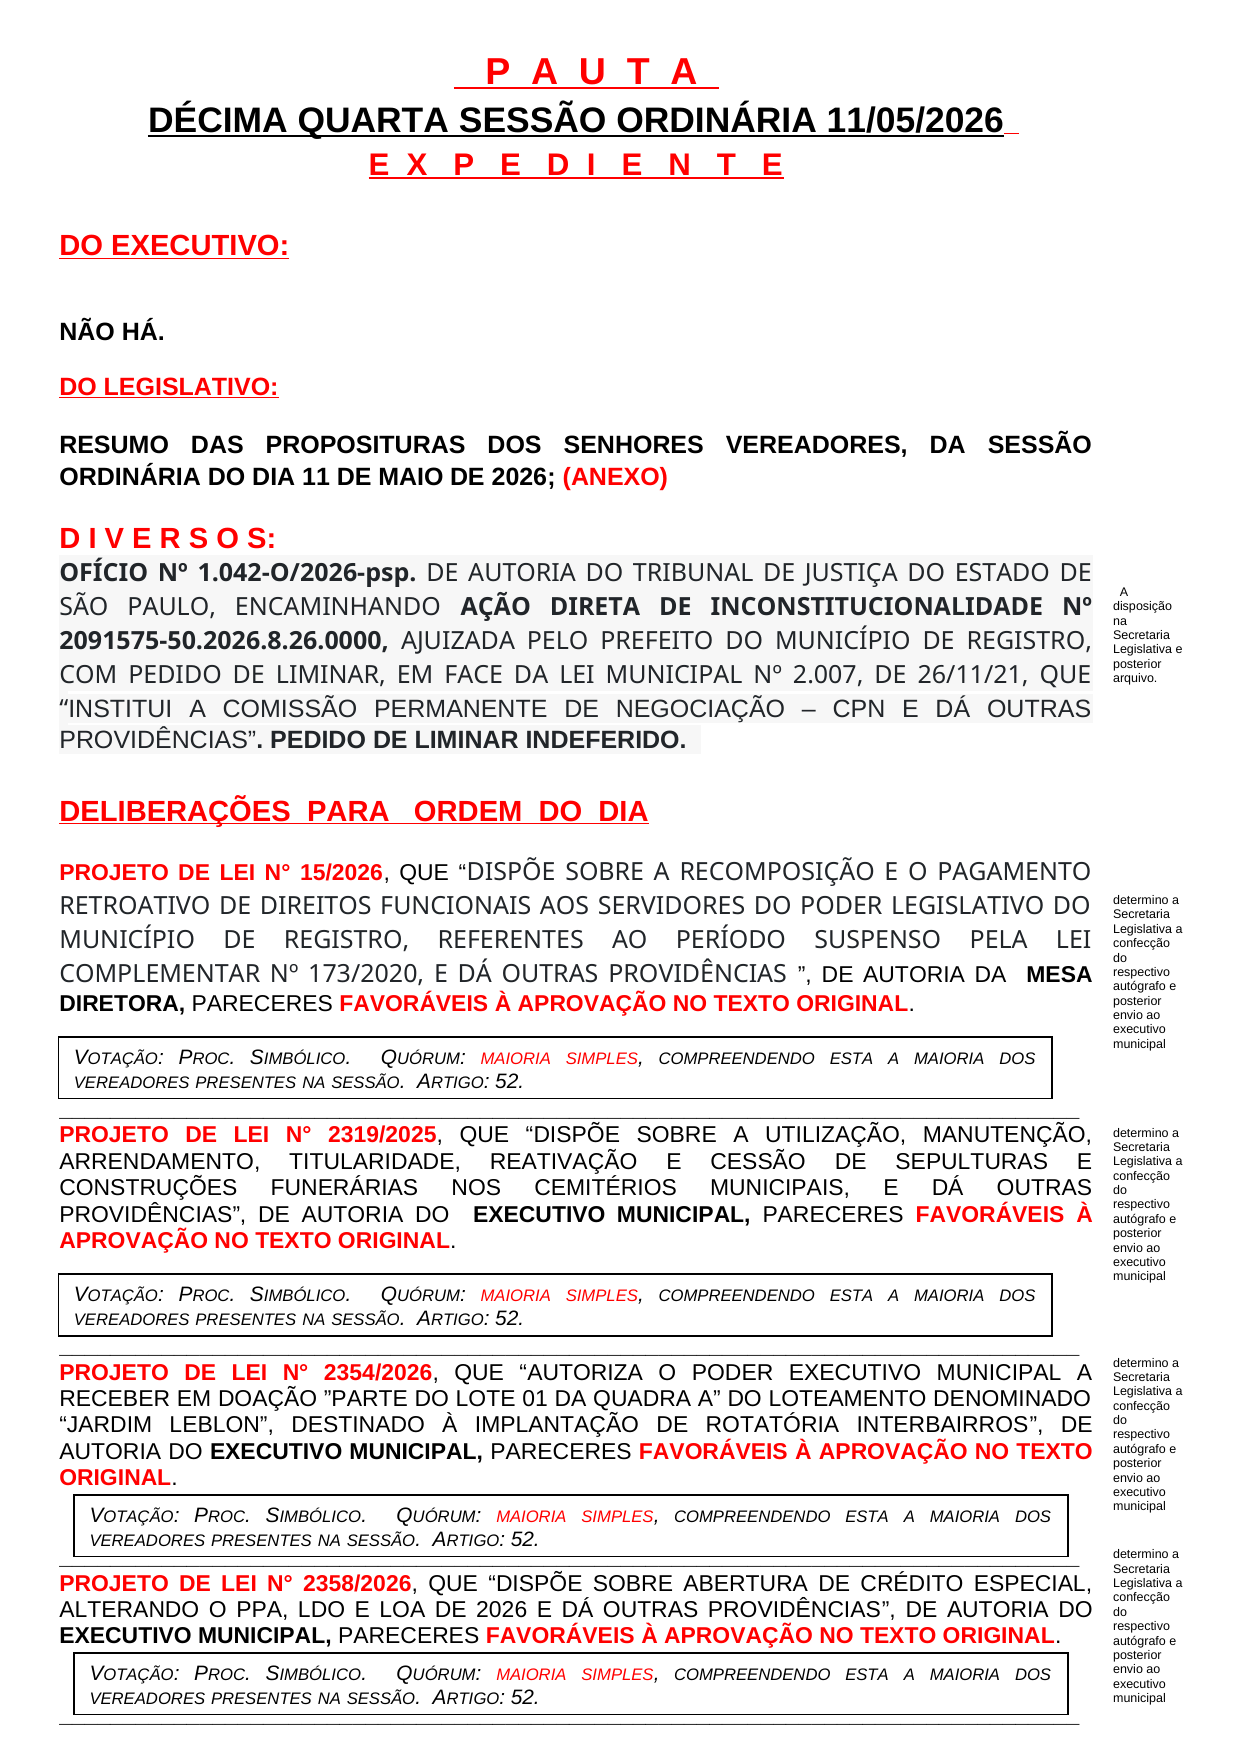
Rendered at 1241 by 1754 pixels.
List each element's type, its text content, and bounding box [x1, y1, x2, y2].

text Votação: Proc. Simbólico. Quórum: maioria simples, compreendendo esta a maioria dos vereadores presentes na sessão. Artigo: 52. [89, 1661, 1053, 1707]
text décima QUARTa SESSÃO ORDINÁRIA 11/05/2026 [59, 99, 1093, 140]
text determino a Secretaria Legislativa a confecção do respectivo autógrafo e posterior envio ao executivo municipal [1113, 893, 1182, 1051]
text ________________________________________________________________________________ [59, 1332, 1093, 1359]
text projeto de LEI n° 2358/2026, QUE “DISPÕE SOBRE ABERTURA DE CRÉDITO ESPECIAL, ALTERANDO O PPA, LDO E LOA DE 2026 E DÁ OUTRAS PROVIDÊNCIAS”, de autoria DO EXecutivo municipal, Pareceres favoráveis à aprovação no texto original. [59, 1569, 1093, 1648]
text DO LEGISLATIVO: [59, 372, 1093, 401]
text OFÍCIO Nº 1.042-O/2026-psp. DE AUTORIA DO TRIBUNAL DE JUSTIÇA DO ESTADO DE SÃO PAULO, ENCAMINHANDO AÇÃO DIRETA DE INCONSTITUCIONALIDADE Nº 2091575-50.2026.8.26.0000, AJUIZADA PELO PREFEITO DO MUNICÍPIO DE REGISTRO, COM PEDIDO DE LIMINAR, EM FACE DA LEI MUNICIPAL Nº 2.007, DE 26/11/21, QUE “INSTITUI A COMISSÃO PERMANENTE DE NEGOCIAÇÃO – CPN E DÁ OUTRAS PROVIDÊNCIAS”. PEDIDO DE LIMINAR INDEFERIDO. [59, 555, 1093, 754]
text DELIBERAÇÕES PARA ORDEM DO DIA [59, 793, 1093, 827]
text E X P E D I E N T E [59, 146, 1093, 182]
subtitle DO EXECUTIVO: [59, 228, 1093, 262]
text P A U T A [59, 49, 1093, 93]
text Votação: Proc. Simbólico. Quórum: maioria simples, compreendendo esta a maioria dos vereadores presentes na sessão. Artigo: 52. [89, 1503, 1053, 1549]
text Votação: Proc. Simbólico. Quórum: maioria simples, compreendendo esta a maioria dos vereadores presentes na sessão. Artigo: 52. [74, 1044, 1037, 1091]
text ________________________________________________________________________________ [59, 1701, 1093, 1728]
text determino a Secretaria Legislativa a confecção do respectivo autógrafo e posterior envio ao executivo municipal [1113, 1547, 1182, 1705]
text Votação: Proc. Simbólico. Quórum: maioria simples, compreendendo esta a maioria dos vereadores presentes na sessão. Artigo: 52. [74, 1282, 1037, 1328]
text projeto de LEI n° 15/2026, QUE “DISPÕE SOBRE A RECOMPOSIÇÃO E O PAGAMENTO RETROATIVO DE DIREITOS FUNCIONAIS AOS SERVIDORES DO PODER LEGISLATIVO DO MUNICÍPIO DE REGISTRO, REFERENTES AO PERÍODO SUSPENSO PELA LEI COMPLEMENTAR Nº 173/2020, E DÁ OUTRAS PROVIDÊNCIAS ”, de autoria Da mesa diretora, Pareceres favoráveis à aprovação no texto original. [59, 853, 1093, 1016]
text projeto de LEI n° 2319/2025, QUE “DISPÕE SOBRE A UTILIZAÇÃO, MANUTENÇÃO, ARRENDAMENTO, TITULARIDADE, REATIVAÇÃO E CESSÃO DE SEPULTURAS E CONSTRUÇÕES FUNERÁRIAS NOS CEMITÉRIOS MUNICIPAIS, E DÁ OUTRAS PROVIDÊNCIAS”, de autoria DO EXecutivo municipal, Pareceres favoráveis à aprovação no texto original. [59, 1121, 1093, 1253]
text D I V E R S O S: [59, 521, 1093, 555]
text determino a Secretaria Legislativa a confecção do respectivo autógrafo e posterior envio ao executivo municipal [1113, 1355, 1182, 1513]
text RESUMO DAS PROPOSITURAS DOS SENHORES VEREADORES, DA SESSÃO ORDINÁRIA DO DIA 11 DE MAIO DE 2026; (ANEXO) [59, 430, 1093, 492]
text determino a Secretaria Legislativa a confecção do respectivo autógrafo e posterior envio ao executivo municipal [1113, 1125, 1182, 1283]
text ________________________________________________________________________________ [59, 1543, 1093, 1569]
text A disposição na Secretaria Legislativa e posterior arquivo. [1113, 585, 1182, 685]
text ________________________________________________________________________________ [59, 1095, 1093, 1121]
text projeto de LEI n° 2354/2026, QUE “AUTORIZA O PODER EXECUTIVO MUNICIPAL A RECEBER EM DOAÇÃO ”PARTE DO LOTE 01 DA QUADRA A” DO LOTEAMENTO DENOMINADO “JARDIM LEBLON”, DESTINADO À IMPLANTAÇÃO DE ROTATÓRIA INTERBAIRROS”, de autoria DO EXecutivo municipal, Pareceres favoráveis à aprovação no texto original. [59, 1359, 1093, 1490]
text NÃO HÁ. [59, 317, 1093, 346]
